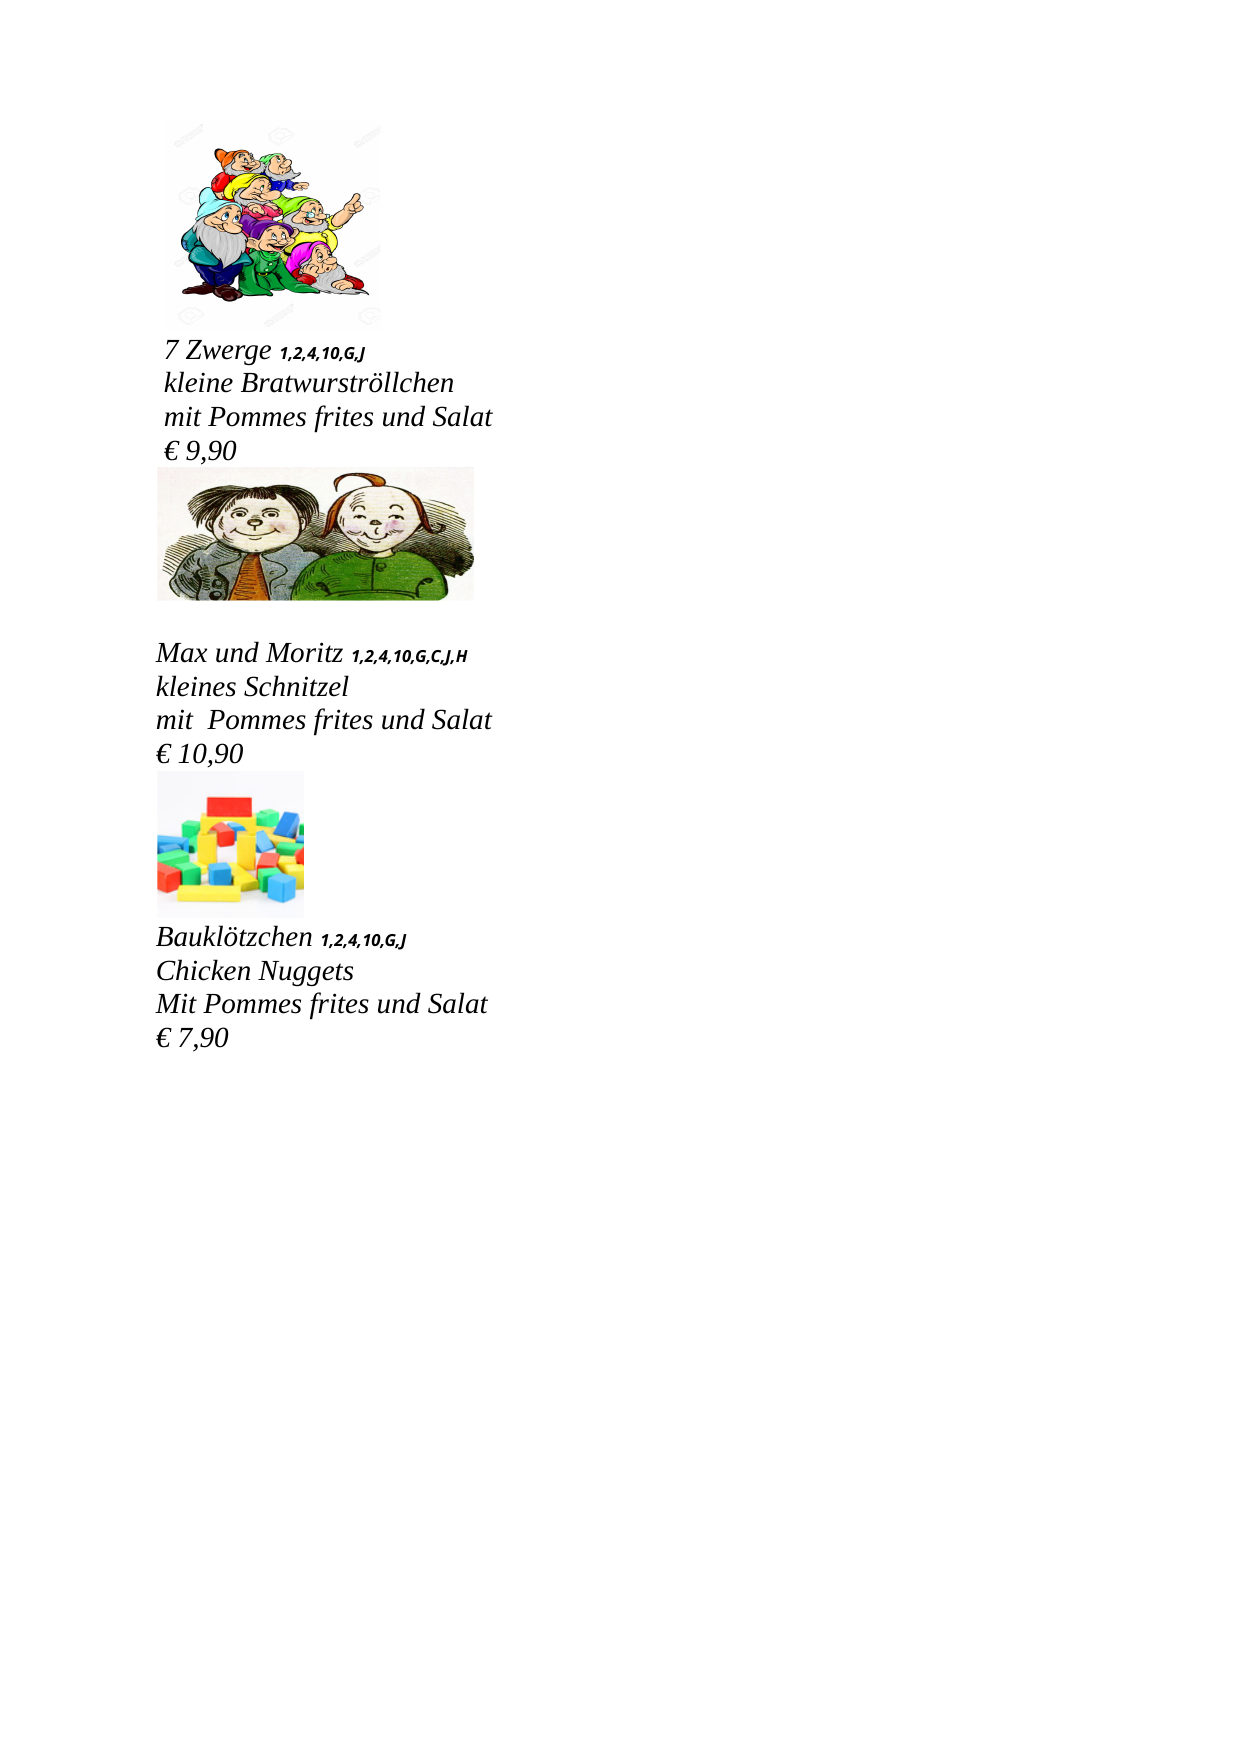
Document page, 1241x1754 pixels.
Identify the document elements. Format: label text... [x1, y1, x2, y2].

text € 7,90 [156, 1020, 1122, 1054]
picture [157, 467, 474, 601]
picture [157, 771, 304, 918]
text mit Pommes frites und Salat [156, 702, 1122, 736]
text € 10,90 [156, 736, 1122, 769]
text 7 Zwerge 1,2,4,10,G,J [163, 332, 1122, 366]
text Bauklötzchen 1,2,4,10,G,J [156, 919, 1122, 953]
text Chicken Nuggets [156, 953, 1122, 987]
picture [165, 119, 381, 331]
text Mit Pommes frites und Salat [156, 987, 1122, 1020]
text kleine Bratwurströllchen [163, 366, 1122, 399]
text Max und Moritz 1,2,4,10,G,C,J,H [156, 635, 1122, 669]
text mit Pommes frites und Salat [163, 399, 1122, 433]
text € 9,90 [163, 433, 1122, 466]
text kleines Schnitzel [156, 669, 1122, 702]
